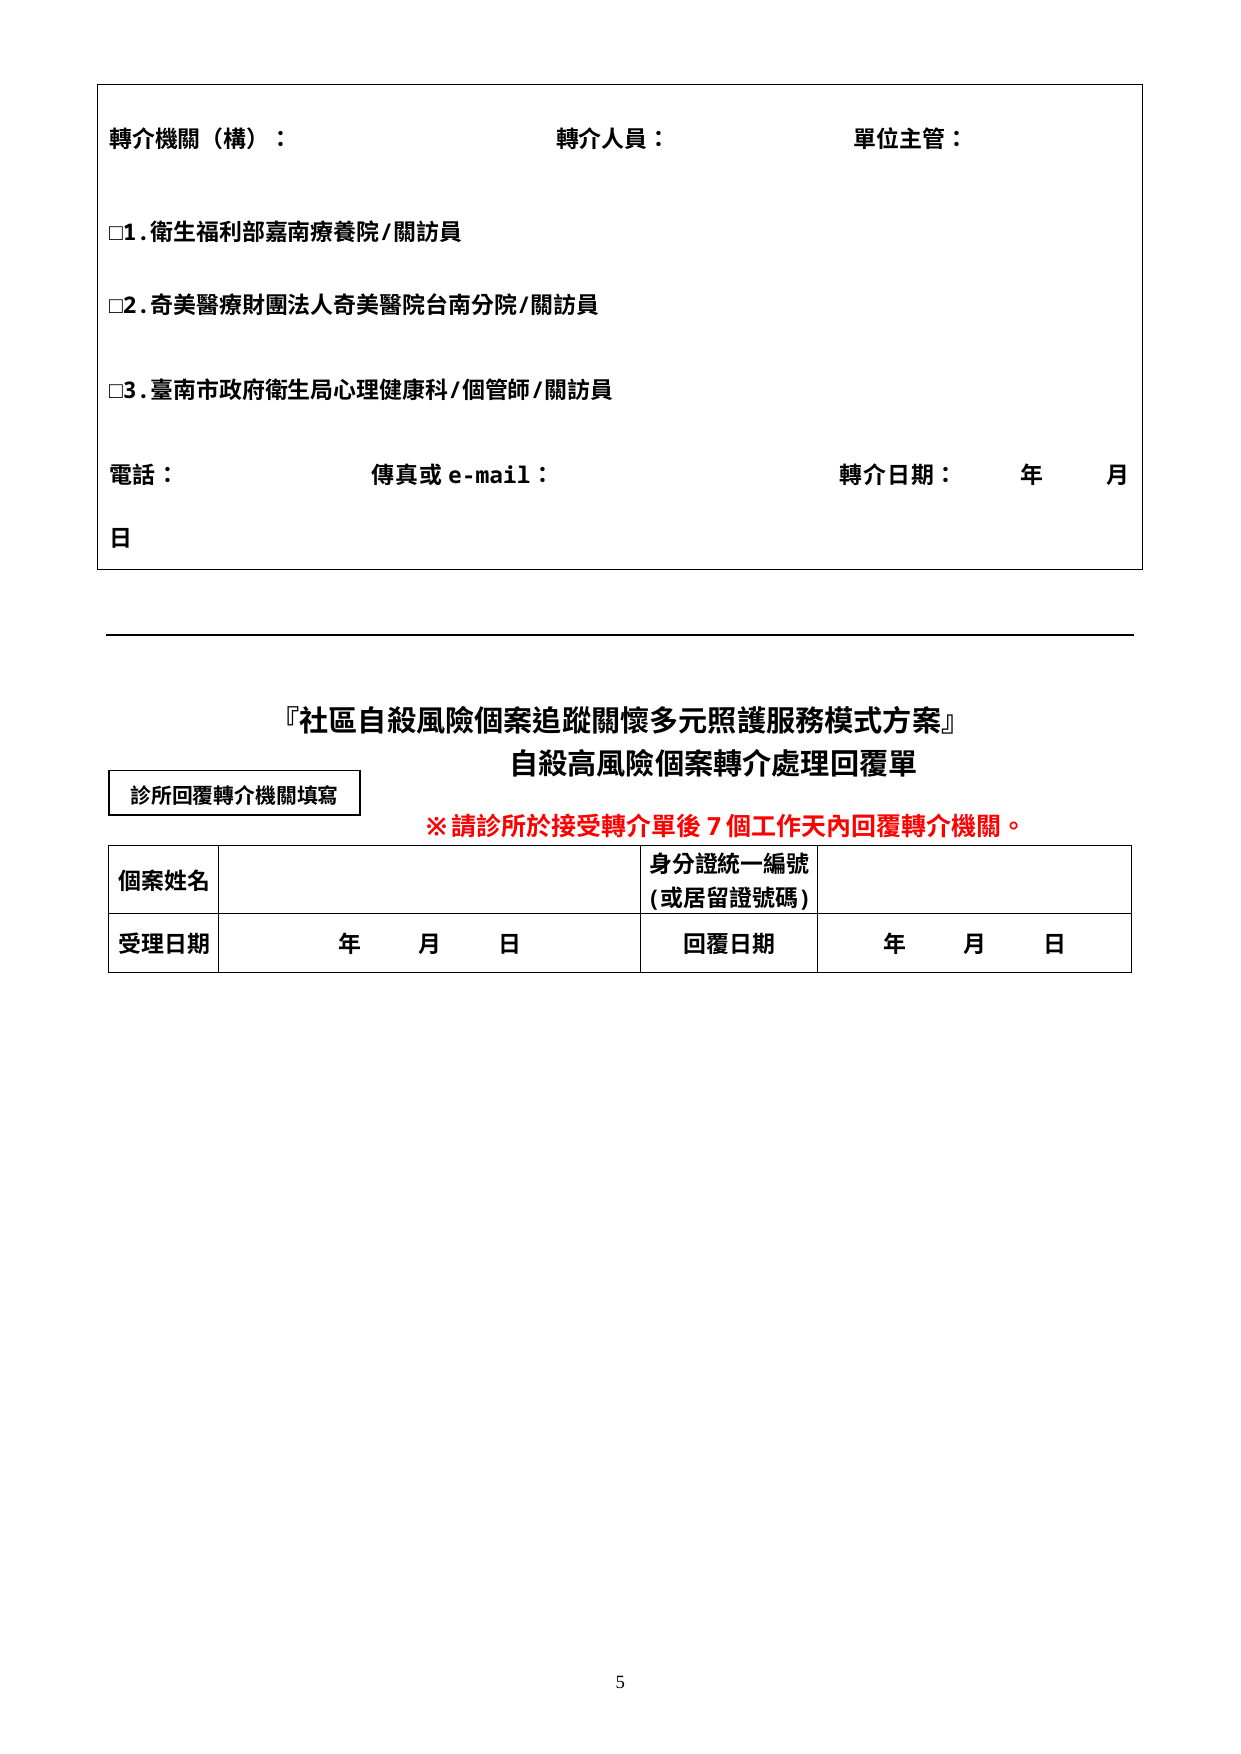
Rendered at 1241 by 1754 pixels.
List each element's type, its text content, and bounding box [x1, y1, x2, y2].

table_cell 受理日期 [109, 914, 218, 972]
text 診所回覆轉介機關填寫 [125, 779, 344, 806]
table_header [818, 846, 1131, 913]
table_header 身分證統一編號 (或居留證號碼) [641, 846, 817, 913]
table_cell 年 月 日 [219, 914, 640, 972]
text 自殺高風險個案轉介處理回覆單 [106, 740, 1134, 783]
text ※請診所於接受轉介單後7個工作天內回覆轉介機關。 [106, 783, 1134, 845]
text [110, 771, 359, 814]
table_cell 回覆日期 [641, 914, 817, 972]
text 『社區自殺風險個案追蹤關懷多元照護服務模式方案』 [106, 698, 1134, 740]
table_cell 轉介機關（構）： 轉介人員： 單位主管： □1.衛生福利部嘉南療養院/關訪員 □2.奇美醫療財團法人奇美醫院台南分院/關訪員 □3.臺南市政府衛生局心理健康科/個管師/關訪員 電話： 傳真或e-mail： 轉介日期： 年 月 日 [98, 85, 1142, 568]
table_header [219, 846, 640, 913]
table_cell 年 月 日 [818, 914, 1131, 972]
table_header 個案姓名 [109, 846, 218, 913]
